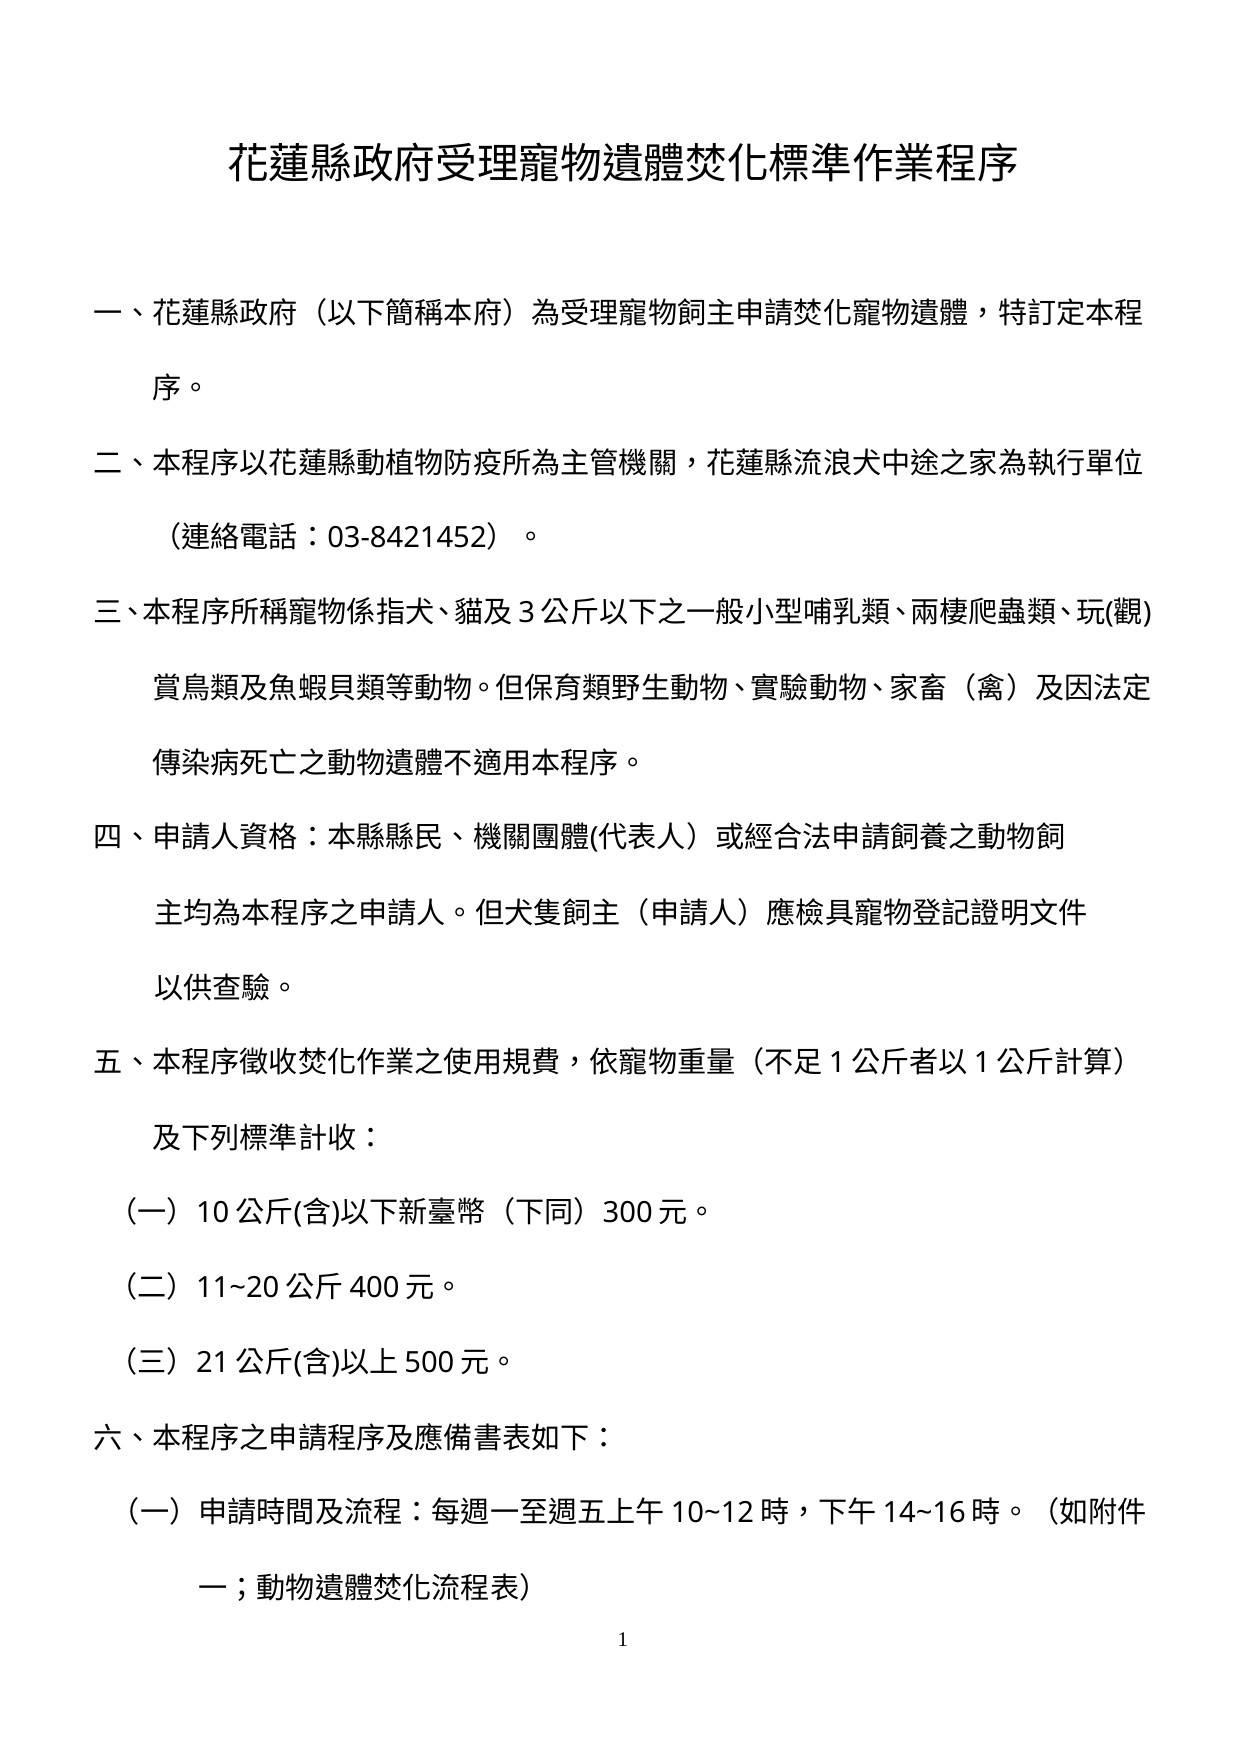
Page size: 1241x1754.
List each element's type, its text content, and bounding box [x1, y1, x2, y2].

text 一、花蓮縣政府（以下簡稱本府）為受理寵物飼主申請焚化寵物遺體，特訂定本程序。 [94, 273, 1152, 423]
text （三）21公斤(含)以上500元。 [94, 1323, 1152, 1398]
text 四、申請人資格：本縣縣民、機關團體(代表人）或經合法申請飼養之動物飼 [94, 798, 1152, 873]
text 五、本程序徵收焚化作業之使用規費，依寵物重量（不足1公斤者以1公斤計算）及下列標準計收： [94, 1023, 1152, 1173]
text 以供查驗。 [154, 948, 1152, 1023]
text （一）申請時間及流程：每週一至週五上午10~12時，下午14~16時。（如附件一；動物遺體焚化流程表） [111, 1473, 1152, 1623]
text （二）11~20公斤400元。 [94, 1248, 1152, 1323]
text 六、本程序之申請程序及應備書表如下： [94, 1398, 1152, 1473]
text 花蓮縣政府受理寵物遺體焚化標準作業程序 [94, 123, 1152, 198]
text 二、本程序以花蓮縣動植物防疫所為主管機關，花蓮縣流浪犬中途之家為執行單位（連絡電話：03-8421452）。 [94, 423, 1152, 573]
text 三、本程序所稱寵物係指犬、貓及3公斤以下之一般小型哺乳類、兩棲爬蟲類、玩(觀)賞鳥類及魚蝦貝類等動物。但保育類野生動物、實驗動物、家畜（禽）及因法定傳染病死亡之動物遺體不適用本程序。 [94, 573, 1152, 798]
text 主均為本程序之申請人。但犬隻飼主（申請人）應檢具寵物登記證明文件 [154, 873, 1152, 948]
text （一）10公斤(含)以下新臺幣（下同）300元。 [94, 1173, 1152, 1248]
